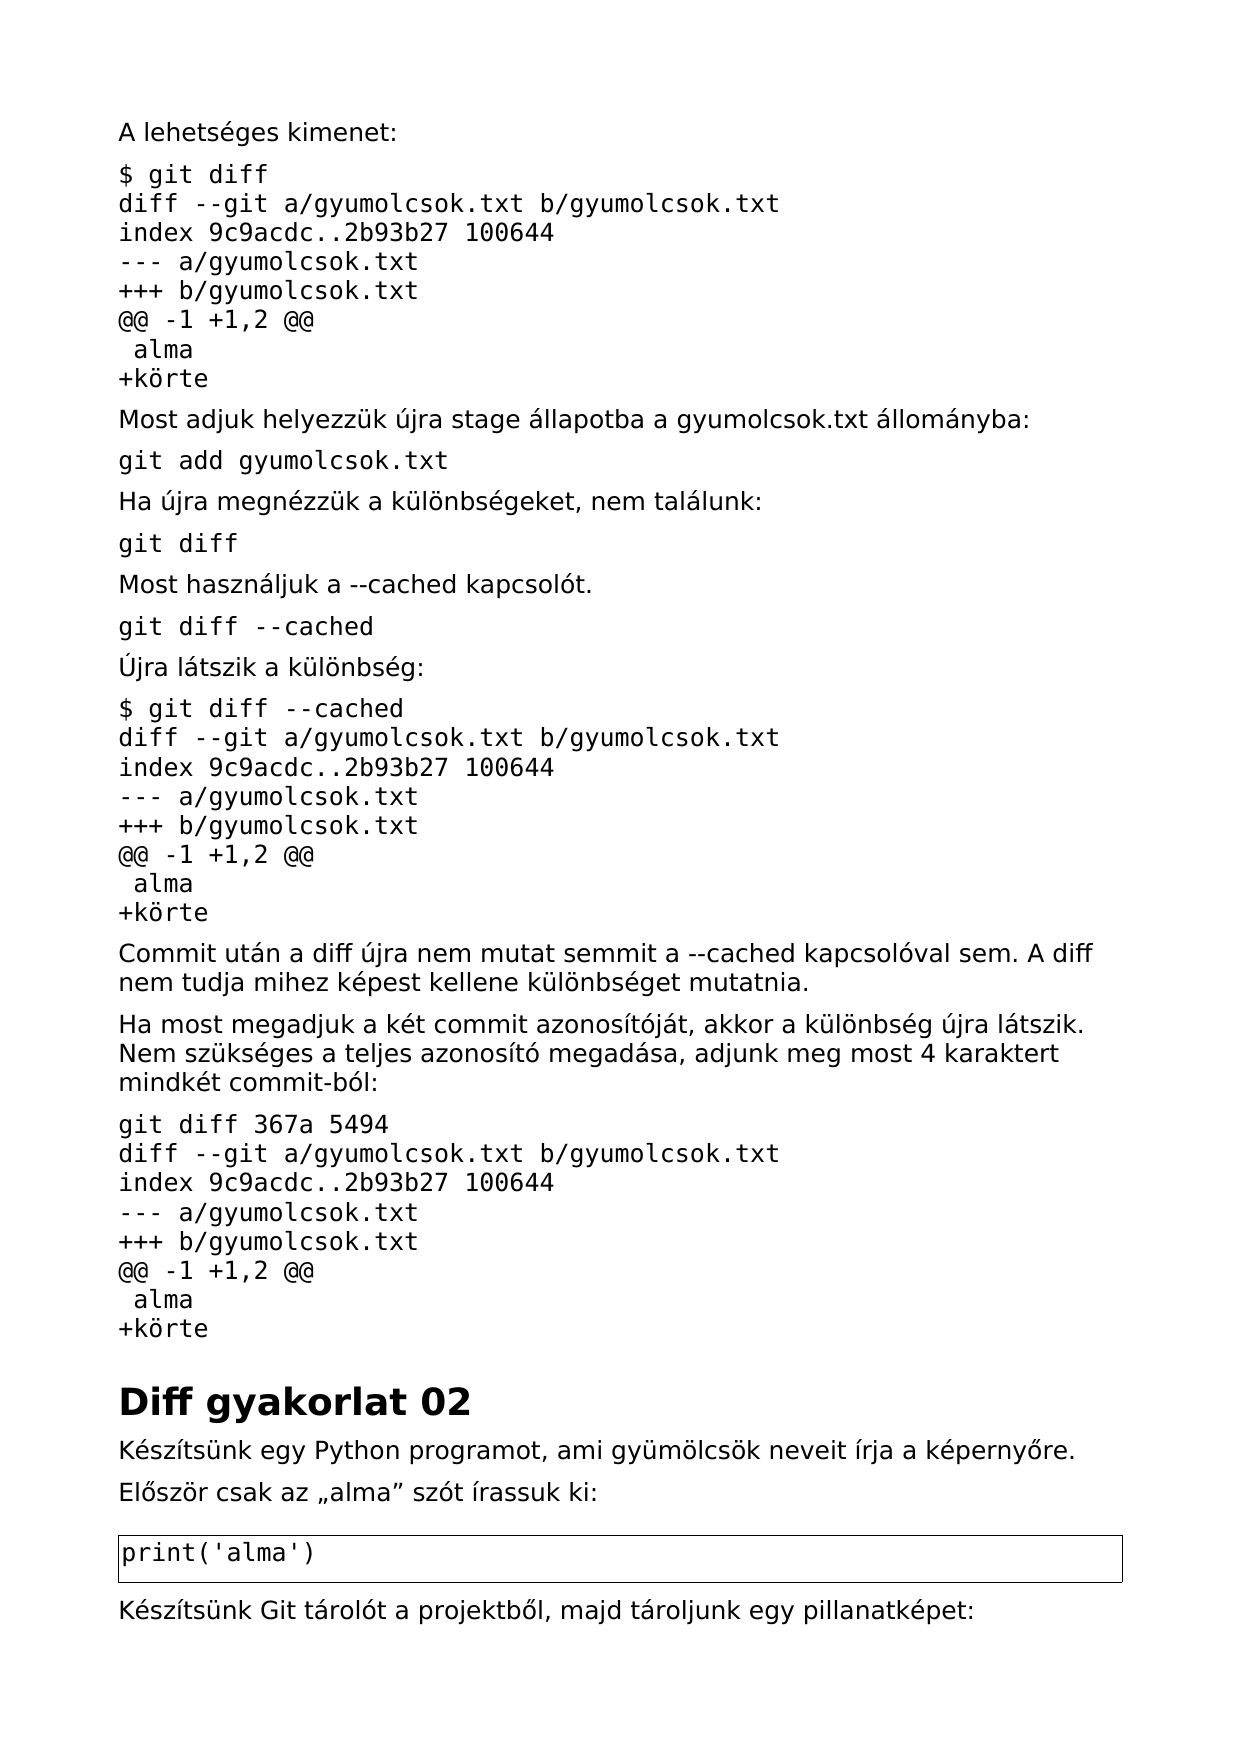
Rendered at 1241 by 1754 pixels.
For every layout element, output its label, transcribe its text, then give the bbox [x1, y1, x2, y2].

text Most használjuk a --cached kapcsolót. [118, 570, 1122, 599]
text Készítsünk egy Python programot, ami gyümölcsök neveit írja a képernyőre. [118, 1437, 1122, 1466]
text $ git diff diff --git a/gyumolcsok.txt b/gyumolcsok.txt index 9c9acdc..2b93b27 100644 --- a/gyumolcsok.txt +++ b/gyumolcsok.txt @@ -1 +1,2 @@ alma +körte [118, 160, 1122, 393]
text Ha újra megnézzük a különbségeket, nem találunk: [118, 487, 1122, 517]
text Újra látszik a különbség: [118, 653, 1122, 682]
text Commit után a diff újra nem mutat semmit a --cached kapcsolóval sem. A diff nem tudja mihez képest kellene különbséget mutatnia. [118, 939, 1122, 998]
text Most adjuk helyezzük újra stage állapotba a gyumolcsok.txt állományba: [118, 405, 1122, 434]
text git diff 367a 5494 diff --git a/gyumolcsok.txt b/gyumolcsok.txt index 9c9acdc..2b93b27 100644 --- a/gyumolcsok.txt +++ b/gyumolcsok.txt @@ -1 +1,2 @@ alma +körte [118, 1110, 1122, 1344]
text Ha most megadjuk a két commit azonosítóját, akkor a különbség újra látszik. Nem szükséges a teljes azonosító megadása, adjunk meg most 4 karaktert mindkét commit-ból: [118, 1010, 1122, 1098]
text Először csak az „alma” szót írassuk ki: [118, 1478, 1122, 1507]
table_header print('alma') [119, 1536, 1122, 1582]
text Készítsünk Git tárolót a projektből, majd tároljunk egy pillanatképet: [118, 1596, 1122, 1626]
subtitle Diff gyakorlat 02 [118, 1380, 1122, 1424]
text git diff [118, 529, 1122, 558]
text $ git diff --cached diff --git a/gyumolcsok.txt b/gyumolcsok.txt index 9c9acdc..2b93b27 100644 --- a/gyumolcsok.txt +++ b/gyumolcsok.txt @@ -1 +1,2 @@ alma +körte [118, 694, 1122, 928]
text A lehetséges kimenet: [118, 118, 1122, 147]
text git diff --cached [118, 612, 1122, 641]
text git add gyumolcsok.txt [118, 447, 1122, 476]
